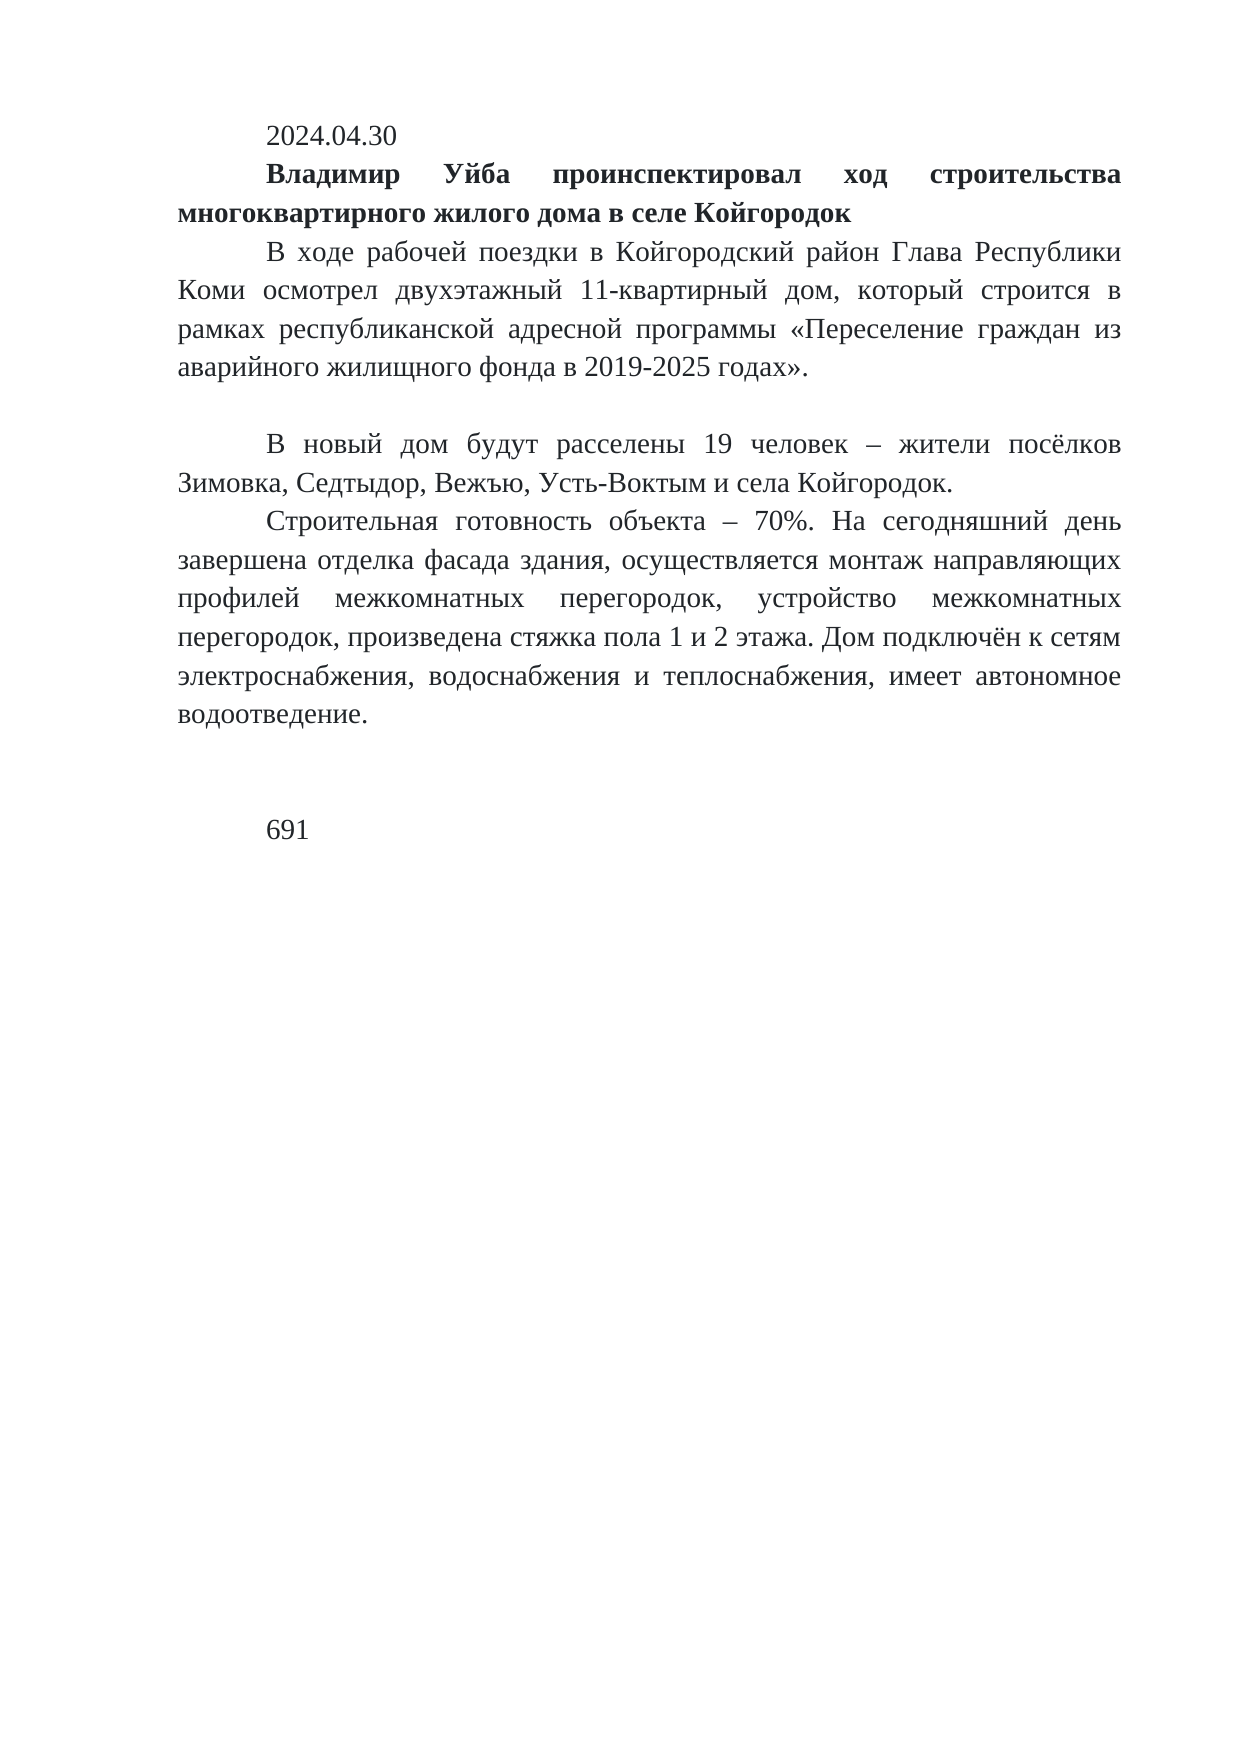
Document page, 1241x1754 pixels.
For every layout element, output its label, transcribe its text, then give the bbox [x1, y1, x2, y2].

text В новый дом будут расселены 19 человек – жители посёлков Зимовка, Седтыдор, Вежъю, Усть-Воктым и села Койгородок. [177, 426, 1122, 498]
text В ходе рабочей поездки в Койгородский район Глава Республики Коми осмотрел двухэтажный 11-квартирный дом, который строится в рамках республиканской адресной программы «Переселение граждан из аварийного жилищного фонда в 2019-2025 годах». [177, 234, 1122, 383]
subtitle 2024.04.30 [177, 118, 1122, 152]
text Строительная готовность объекта – 70%. На сегодняшний день завершена отделка фасада здания, осуществляется монтаж направляющих профилей межкомнатных перегородок, устройство межкомнатных перегородок, произведена стяжка пола 1 и 2 этажа. Дом подключён к сетям электроснабжения, водоснабжения и теплоснабжения, имеет автономное водоотведение. [177, 503, 1122, 730]
text 691 [177, 812, 1122, 845]
subtitle Владимир Уйба проинспектировал ход строительства многоквартирного жилого дома в селе Койгородок [177, 157, 1122, 229]
